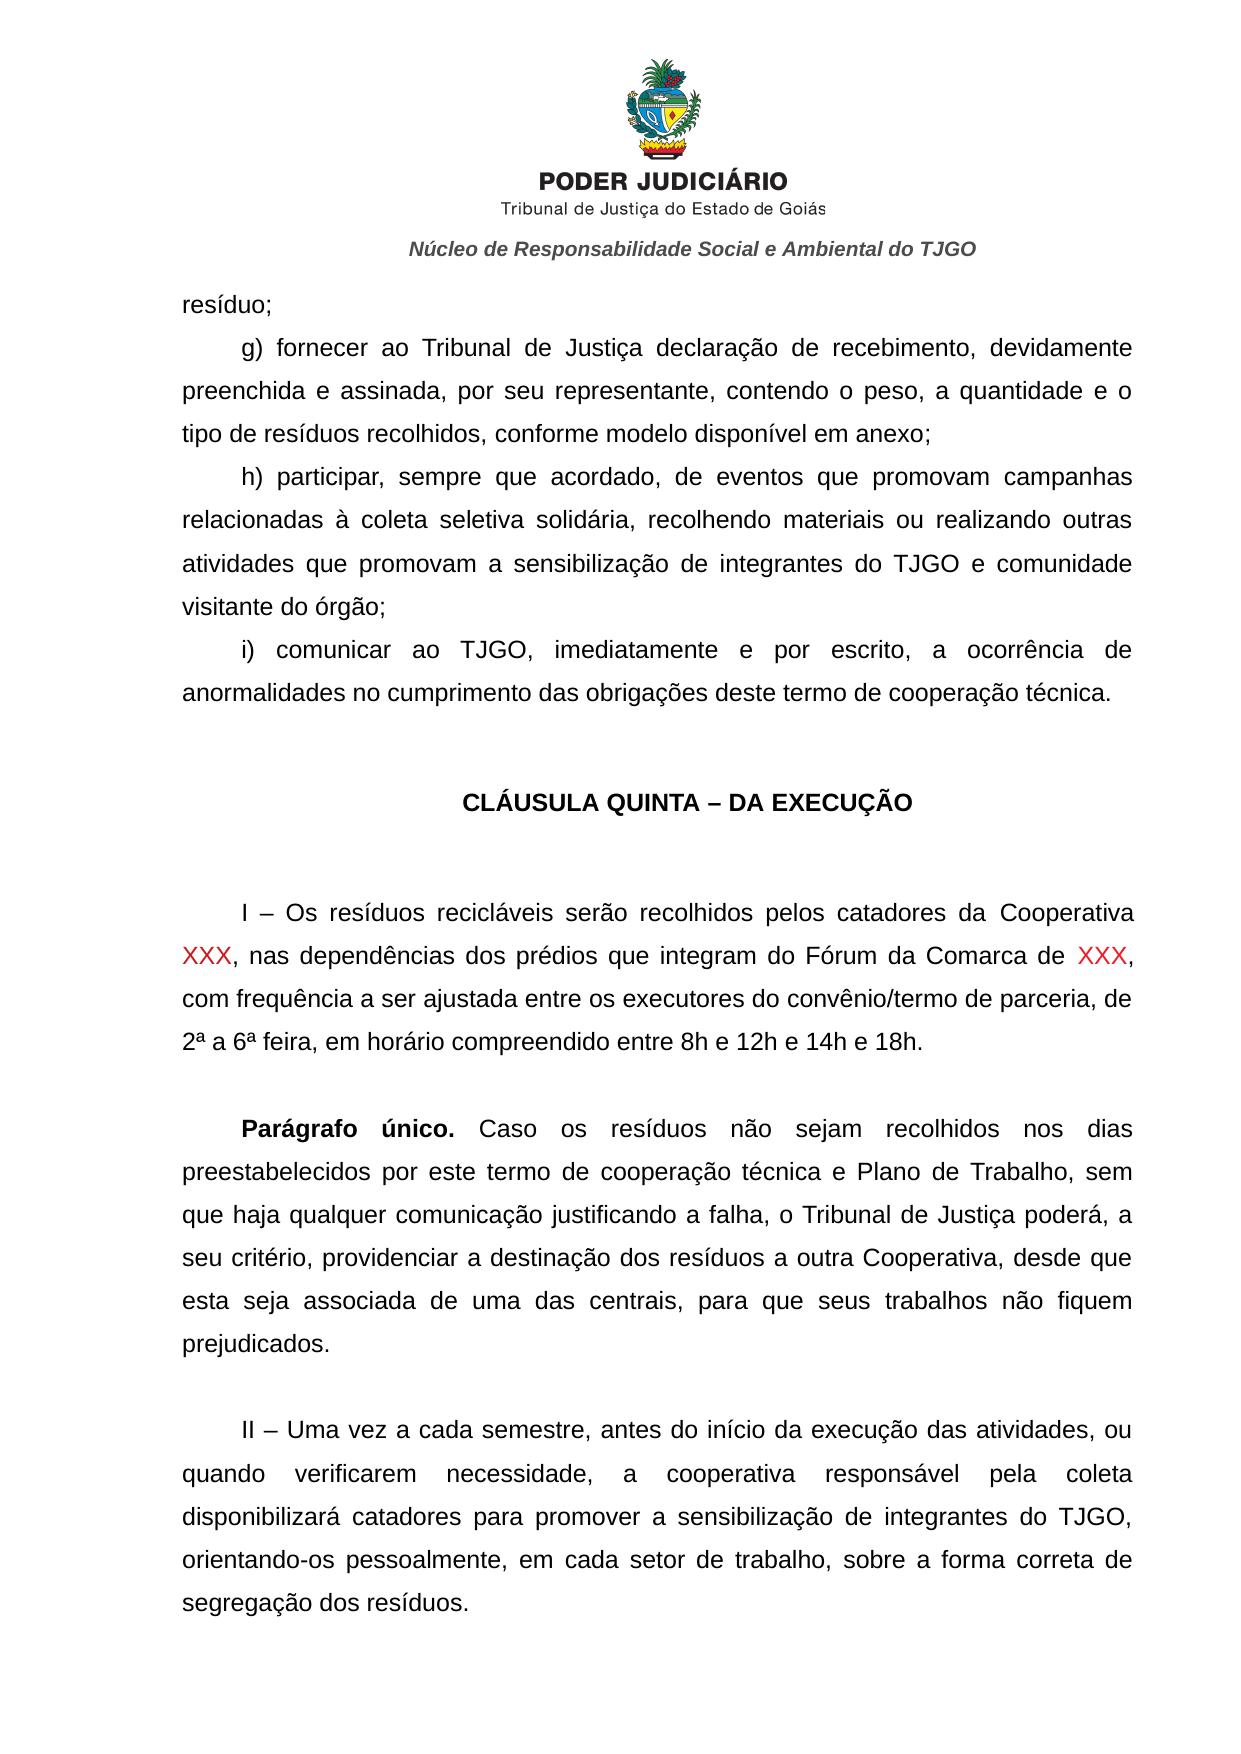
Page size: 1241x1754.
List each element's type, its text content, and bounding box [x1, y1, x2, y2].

subtitle h) participar, sempre que acordado, de eventos que promovam campanhas relacionadas à coleta seletiva solidária, recolhendo materiais ou realizando outras atividades que promovam a sensibilização de integrantes do TJGO e comunidade visitante do órgão; [107, 462, 1134, 621]
subtitle i) comunicar ao TJGO, imediatamente e por escrito, a ocorrência de anormalidades no cumprimento das obrigações deste termo de cooperação técnica. [107, 635, 1134, 707]
subtitle resíduo; [107, 290, 1134, 319]
picture [501, 59, 826, 218]
subtitle g) fornecer ao Tribunal de Justiça declaração de recebimento, devidamente preenchida e assinada, por seu representante, contendo o peso, a quantidade e o tipo de resíduos recolhidos, conforme modelo disponível em anexo; [107, 333, 1134, 448]
subtitle Parágrafo único. Caso os resíduos não sejam recolhidos nos dias preestabelecidos por este termo de cooperação técnica e Plano de Trabalho, sem que haja qualquer comunicação justificando a falha, o Tribunal de Justiça poderá, a seu critério, providenciar a destinação dos resíduos a outra Cooperativa, desde que esta seja associada de uma das centrais, para que seus trabalhos não fiquem prejudicados. [107, 1114, 1134, 1358]
subtitle II – Uma vez a cada semestre, antes do início da execução das atividades, ou quando verificarem necessidade, a cooperativa responsável pela coleta disponibilizará catadores para promover a sensibilização de integrantes do TJGO, orientando-os pessoalmente, em cada setor de trabalho, sobre a forma correta de segregação dos resíduos. [107, 1416, 1134, 1617]
subtitle I – Os resíduos recicláveis serão recolhidos pelos catadores da Cooperativa XXX, nas dependências dos prédios que integram do Fórum da Comarca de XXX, com frequência a ser ajustada entre os executores do convênio/termo de parceria, de 2ª a 6ª feira, em horário compreendido entre 8h e 12h e 14h e 18h. [107, 898, 1134, 1056]
subtitle CLÁUSULA QUINTA – DA EXECUÇÃO [107, 788, 1134, 817]
